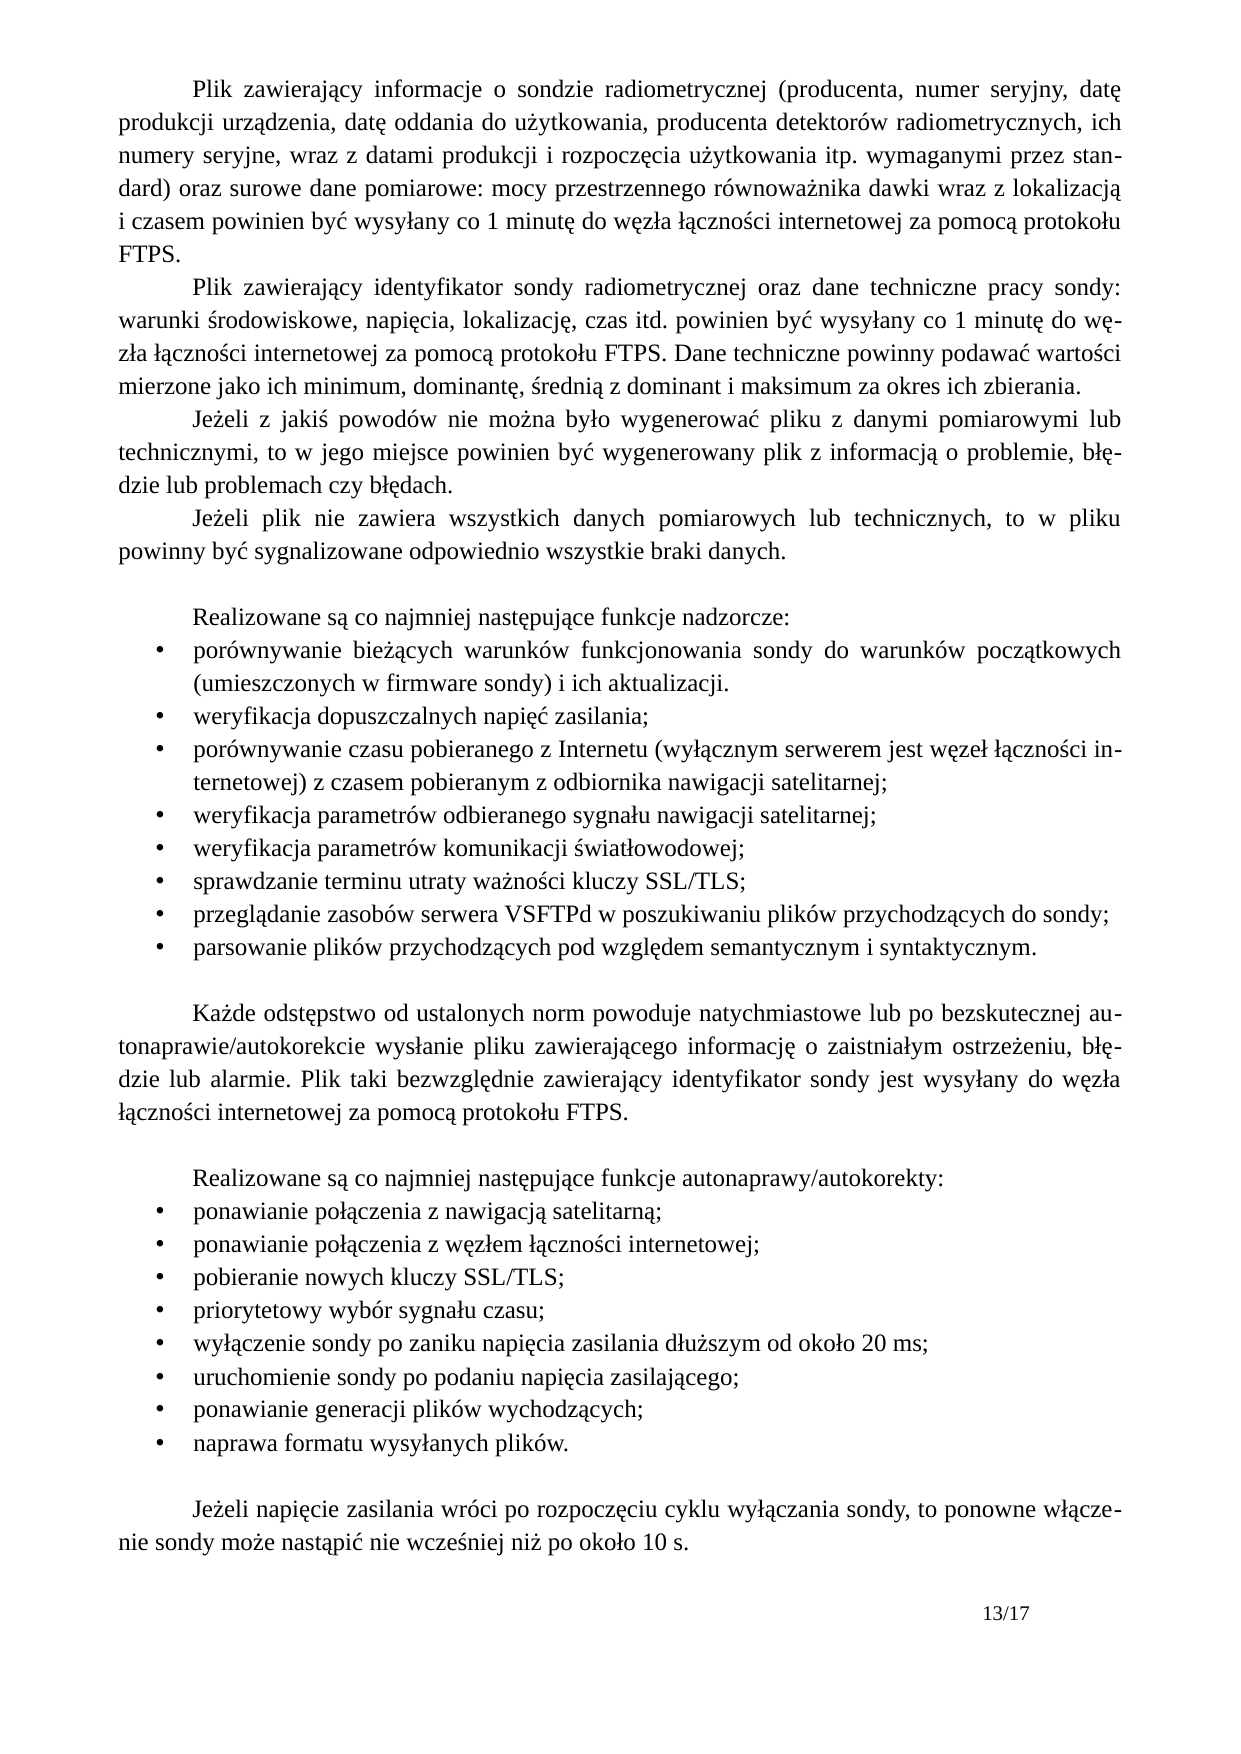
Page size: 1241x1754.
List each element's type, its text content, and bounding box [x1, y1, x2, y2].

text Plik zawierający identyfikator sondy radiometrycznej oraz dane techniczne pracy sondy: warunki środowiskowe, napięcia, lokalizację, czas itd. powinien być wysyłany co 1 minutę do wę­zła łączności internetowej za pomocą protokołu FTPS. Dane techniczne powinny podawać wartości mierzone jako ich minimum, dominantę, średnią z dominant i maksimum za okres ich zbierania. [118, 272, 1122, 400]
list weryfikacja parametrów odbieranego sygnału nawigacji satelitarnej; [156, 800, 1122, 829]
text Jeżeli napięcie zasilania wróci po rozpoczęciu cyklu wyłączania sondy, to ponowne włącze­nie sondy może nastąpić nie wcześniej niż po około 10 s. [118, 1494, 1122, 1555]
list pobieranie nowych kluczy SSL/TLS; [156, 1262, 1122, 1291]
text Realizowane są co najmniej następujące funkcje nadzorcze: [118, 602, 1122, 631]
list sprawdzanie terminu utraty ważności kluczy SSL/TLS; [156, 866, 1122, 895]
list porównywanie bieżących warunków funkcjonowania sondy do warunków początkowych (umieszczonych w firmware sondy) i ich aktualizacji. [156, 635, 1122, 697]
text Jeżeli z jakiś powodów nie można było wygenerować pliku z danymi pomiarowymi lub technicznymi, to w jego miejsce powinien być wygenerowany plik z informacją o problemie, błę­dzie lub problemach czy błędach. [118, 404, 1122, 499]
list naprawa formatu wysyłanych plików. [156, 1428, 1122, 1456]
text Jeżeli plik nie zawiera wszystkich danych pomiarowych lub technicznych, to w pliku powinny być sygnalizowane odpowiednio wszystkie braki danych. [118, 503, 1122, 565]
list priorytetowy wybór sygnału czasu; [156, 1296, 1122, 1324]
list ponawianie generacji plików wychodzących; [156, 1394, 1122, 1423]
list weryfikacja parametrów komunikacji światłowodowej; [156, 833, 1122, 862]
list przeglądanie zasobów serwera VSFTPd w poszukiwaniu plików przychodzących do sondy; [156, 899, 1122, 928]
text Każde odstępstwo od ustalonych norm powoduje natychmiastowe lub po bezskutecznej au­tonaprawie/autokorekcie wysłanie pliku zawierającego informację o zaistniałym ostrzeżeniu, błę­dzie lub alarmie. Plik taki bezwzględnie zawierający identyfikator sondy jest wysyłany do węzła łączności internetowej za pomocą protokołu FTPS. [118, 998, 1122, 1126]
text Plik zawierający informacje o sondzie radiometrycznej (producenta, numer seryjny, datę produkcji urządzenia, datę oddania do użytkowania, producenta detektorów radiometrycznych, ich numery seryjne, wraz z datami produkcji i rozpoczęcia użytkowania itp. wymaganymi przez stan­dard) oraz surowe dane pomiarowe: mocy przestrzennego równoważnika dawki wraz z lokalizacją i czasem powinien być wysyłany co 1 minutę do węzła łączności internetowej za pomocą protokołu FTPS. [118, 74, 1122, 268]
list weryfikacja dopuszczalnych napięć zasilania; [156, 701, 1122, 730]
list wyłączenie sondy po zaniku napięcia zasilania dłuższym od około 20 ms; [156, 1328, 1122, 1357]
text Realizowane są co najmniej następujące funkcje autonaprawy/autokorekty: [118, 1163, 1122, 1192]
list parsowanie plików przychodzących pod względem semantycznym i syntaktycznym. [156, 932, 1122, 961]
list uruchomienie sondy po podaniu napięcia zasilającego; [156, 1362, 1122, 1390]
list ponawianie połączenia z nawigacją satelitarną; [156, 1196, 1122, 1225]
list porównywanie czasu pobieranego z Internetu (wyłącznym serwerem jest węzeł łączności in­ternetowej) z czasem pobieranym z odbiornika nawigacji satelitarnej; [156, 734, 1122, 796]
list ponawianie połączenia z węzłem łączności internetowej; [156, 1229, 1122, 1258]
